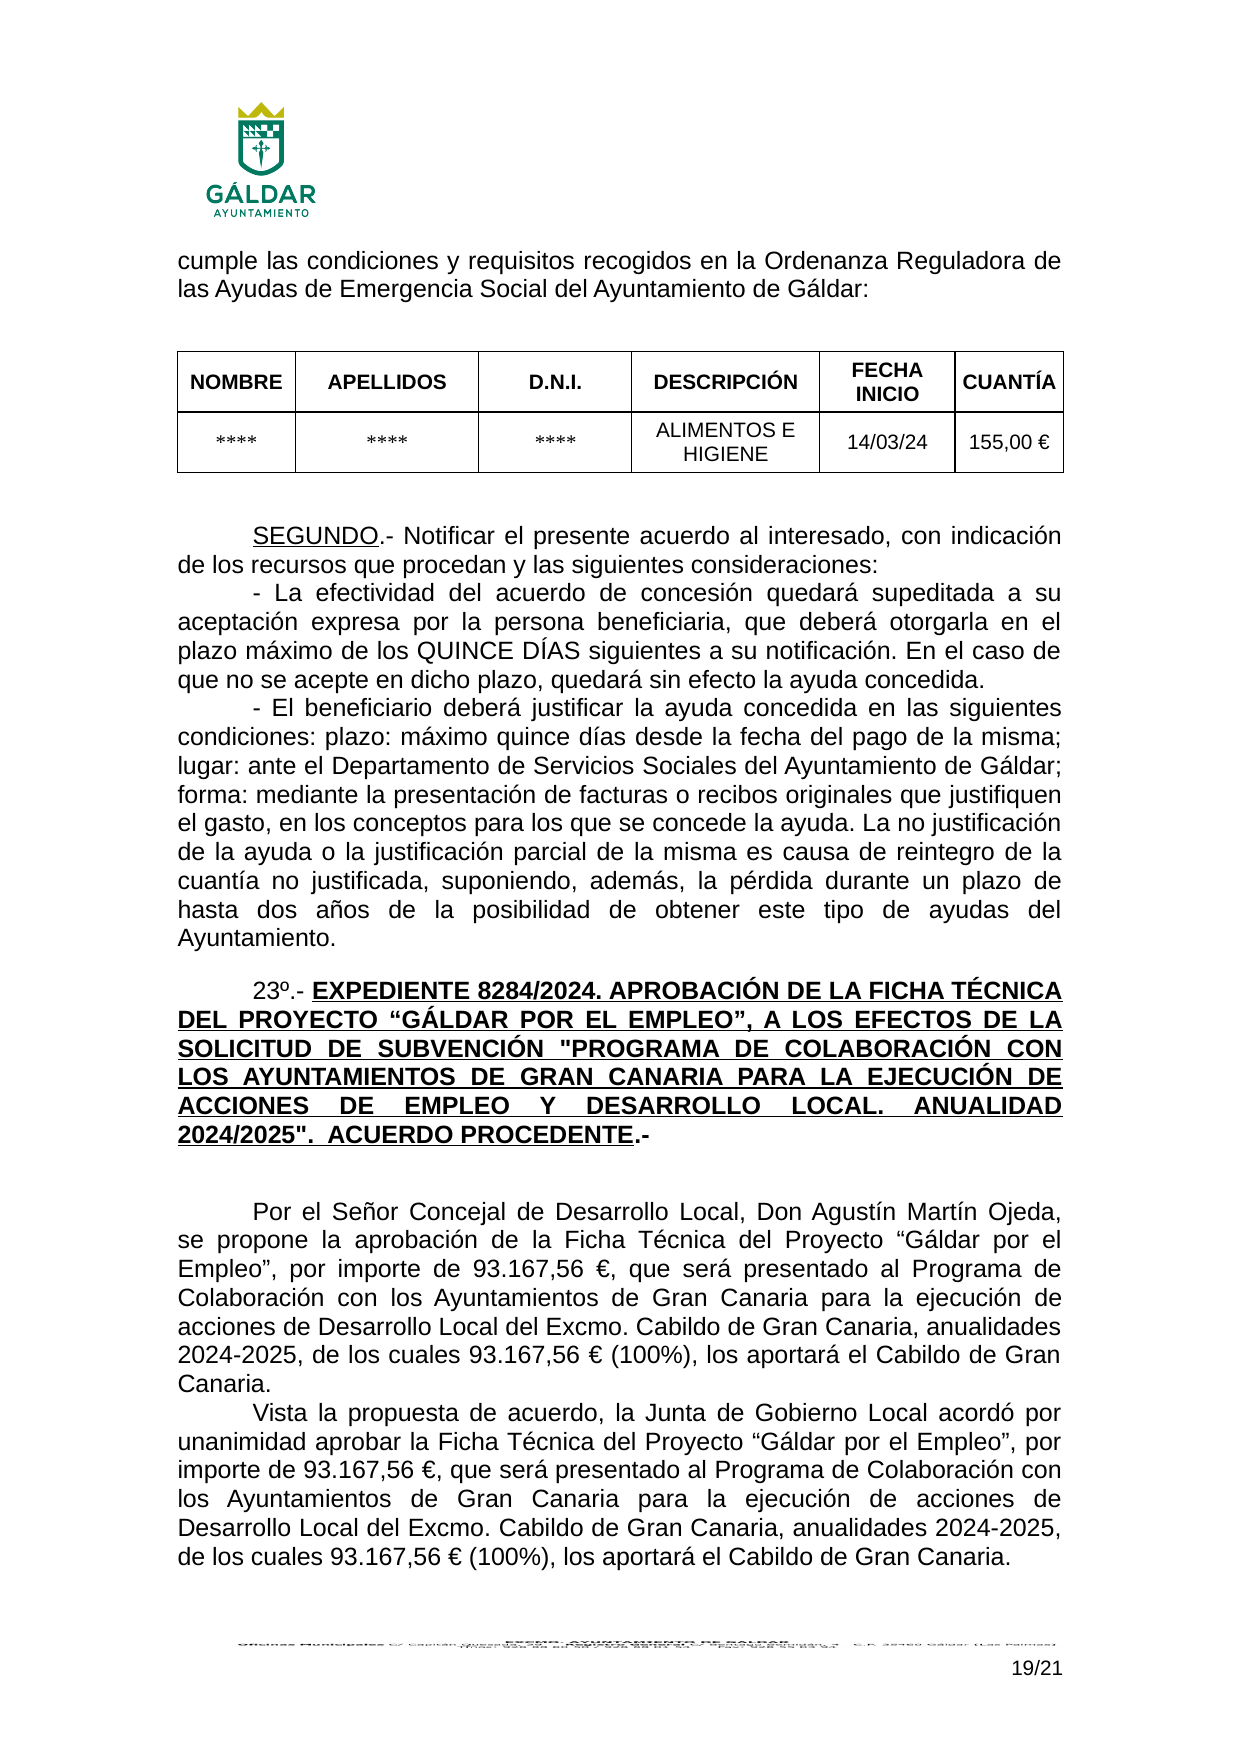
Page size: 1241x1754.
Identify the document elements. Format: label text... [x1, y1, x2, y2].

table_header NOMBRE [178, 352, 295, 411]
table_cell **** [178, 413, 295, 472]
text LOS AYUNTAMIENTOS DE GRAN CANARIA PARA LA EJECUCIÓN DE [177, 1060, 1063, 1087]
picture [247, 1641, 1058, 1648]
text - El beneficiario deberá justificar la ayuda concedida en las siguientes condiciones: plazo: máximo quince días desde la fecha del pago de la misma; lugar: ante el Departamento de Servicios Sociales del Ayuntamiento de Gáldar; forma: mediante la presentación de facturas o recibos originales que justifiquen el gasto, en los conceptos para los que se concede la ayuda. La no justificación de la ayuda o la justificación parcial de la misma es causa de reintegro de la cuantía no justificada, suponiendo, además, la pérdida durante un plazo de hasta dos años de la posibilidad de obtener este tipo de ayudas del Ayuntamiento. [177, 693, 1063, 952]
text Por el Señor Concejal de Desarrollo Local, Don Agustín Martín Ojeda, se propone la aprobación de la Ficha Técnica del Proyecto “Gáldar por el Empleo”, por importe de 93.167,56 €, que será presentado al Programa de Colaboración con los Ayuntamientos de Gran Canaria para la ejecución de acciones de Desarrollo Local del Excmo. Cabildo de Gran Canaria, anualidades 2024-2025, de los cuales 93.167,56 € (100%), los aportará el Cabildo de Gran Canaria. [177, 1196, 1063, 1398]
text cumple las condiciones y requisitos recogidos en la Ordenanza Reguladora de las Ayudas de Emergencia Social del Ayuntamiento de Gáldar: [177, 246, 1063, 303]
table_header APELLIDOS [296, 352, 478, 411]
text 23º.- EXPEDIENTE 8284/2024. APROBACIÓN DE LA FICHA TÉCNICA DEL PROYECTO “GÁLDAR POR EL EMPLEO”, A LOS EFECTOS DE LA [177, 976, 1063, 1030]
text 2024/2025". ACUERDO PROCEDENTE.- [177, 1117, 1063, 1148]
text - La efectividad del acuerdo de concesión quedará supeditada a su aceptación expresa por la persona beneficiaria, que deberá otorgarla en el plazo máximo de los QUINCE DÍAS siguientes a su notificación. En el caso de que no se acepte en dicho plazo, quedará sin efecto la ayuda concedida. [177, 578, 1063, 693]
text SEGUNDO.- Notificar el presente acuerdo al interesado, con indicación de los recursos que procedan y las siguientes consideraciones: [177, 521, 1063, 578]
table_cell ALIMENTOS E HIGIENE [632, 413, 819, 472]
table_header D.N.I. [479, 352, 631, 411]
table_cell 14/03/24 [820, 413, 954, 472]
picture [186, 74, 335, 246]
table_header DESCRIPCIÓN [632, 352, 819, 411]
table_header FECHA INICIO [820, 352, 954, 411]
table_header CUANTÍA [956, 352, 1063, 411]
text Vista la propuesta de acuerdo, la Junta de Gobierno Local acordó por unanimidad aprobar la Ficha Técnica del Proyecto “Gáldar por el Empleo”, por importe de 93.167,56 €, que será presentado al Programa de Colaboración con los Ayuntamientos de Gran Canaria para la ejecución de acciones de Desarrollo Local del Excmo. Cabildo de Gran Canaria, anualidades 2024-2025, de los cuales 93.167,56 € (100%), los aportará el Cabildo de Gran Canaria. [177, 1398, 1063, 1570]
table_cell **** [296, 413, 478, 472]
text SOLICITUD DE SUBVENCIÓN "PROGRAMA DE COLABORACIÓN CON [177, 1031, 1063, 1059]
text ACCIONES DE EMPLEO Y DESARROLLO LOCAL. ANUALIDAD [177, 1088, 1063, 1116]
table_cell **** [479, 413, 631, 472]
table_cell 155,00 € [956, 413, 1063, 472]
